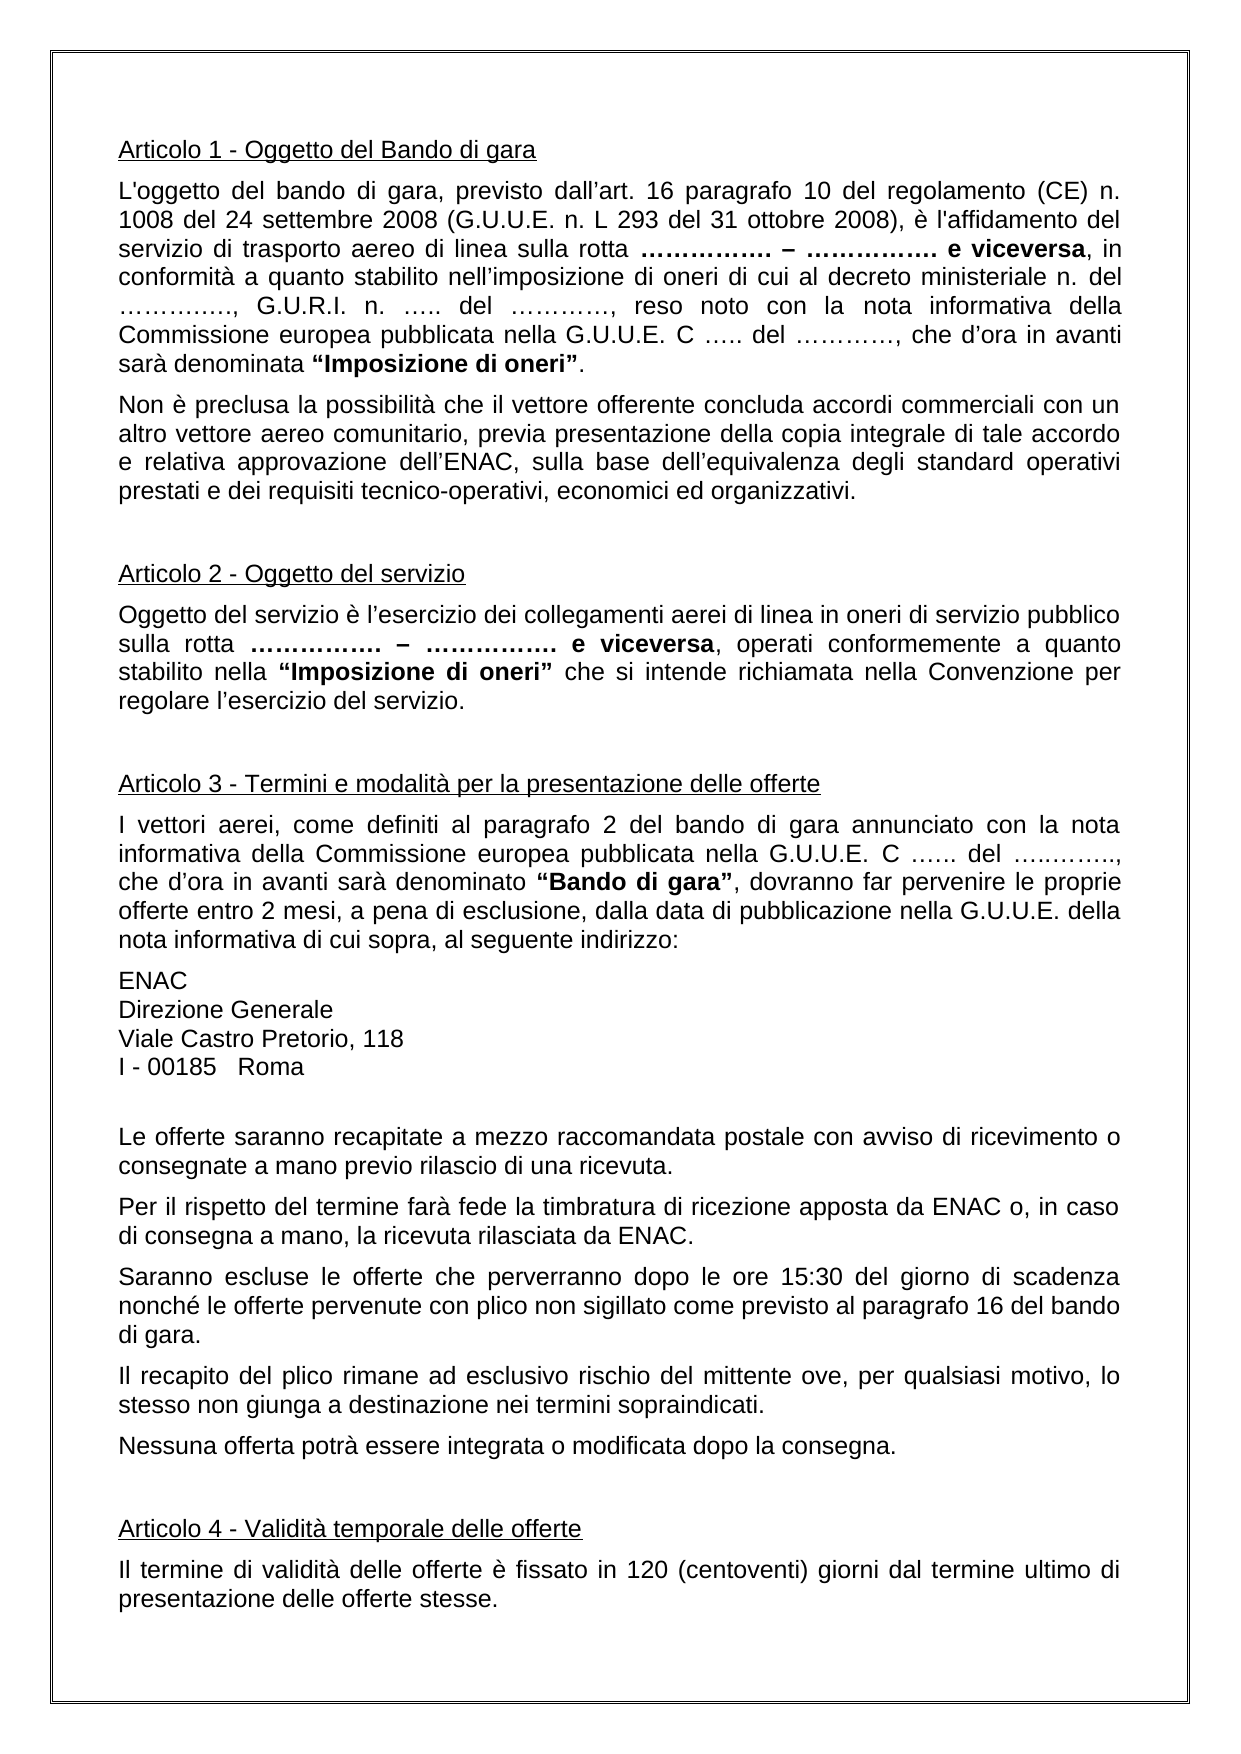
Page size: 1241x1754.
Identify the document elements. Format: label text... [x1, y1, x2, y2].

text Le offerte saranno recapitate a mezzo raccomandata postale con avviso di ricevimento o consegnate a mano previo rilascio di una ricevuta. [118, 1122, 1122, 1180]
text Viale Castro Pretorio, 118 [118, 1024, 1122, 1052]
text Per il rispetto del termine farà fede la timbratura di ricezione apposta da ENAC o, in caso di consegna a mano, la ricevuta rilasciata da ENAC. [118, 1192, 1122, 1250]
text Oggetto del servizio è l’esercizio dei collegamenti aerei di linea in oneri di servizio pubblico sulla rotta ……………. – ……………. e viceversa, operati conformemente a quanto stabilito nella “Imposizione di oneri” che si intende richiamata nella Convenzione per regolare l’esercizio del servizio. [118, 600, 1122, 715]
text I vettori aerei, come definiti al paragrafo 2 del bando di gara annunciato con la nota informativa della Commissione europea pubblicata nella G.U.U.E. C .….. del …..…….., che d’ora in avanti sarà denominato “Bando di gara”, dovranno far pervenire le proprie offerte entro 2 mesi, a pena di esclusione, dalla data di pubblicazione nella G.U.U.E. della nota informativa di cui sopra, al seguente indirizzo: [118, 810, 1122, 954]
text Direzione Generale [118, 995, 1122, 1024]
text Non è preclusa la possibilità che il vettore offerente concluda accordi commerciali con un altro vettore aereo comunitario, previa presentazione della copia integrale di tale accordo e relativa approvazione dell’ENAC, sulla base dell’equivalenza degli standard operativi prestati e dei requisiti tecnico-operativi, economici ed organizzativi. [118, 390, 1122, 505]
text ENAC [118, 966, 1122, 995]
text Articolo 1 - Oggetto del Bando di gara [118, 135, 1122, 164]
text Articolo 3 - Termini e modalità per la presentazione delle offerte [118, 769, 1122, 797]
text Articolo 2 - Oggetto del servizio [118, 559, 1122, 587]
text L'oggetto del bando di gara, previsto dall’art. 16 paragrafo 10 del regolamento (CE) n. 1008 del 24 settembre 2008 (G.U.U.E. n. L 293 del 31 ottobre 2008), è l'affidamento del servizio di trasporto aereo di linea sulla rotta ……………. – ……………. e viceversa, in conformità a quanto stabilito nell’imposizione di oneri di cui al decreto ministeriale n. del ……….…., G.U.R.I. n. ….. del …………, reso noto con la nota informativa della Commissione europea pubblicata nella G.U.U.E. C ….. del …………, che d’ora in avanti sarà denominata “Imposizione di oneri”. [118, 176, 1122, 377]
text Il recapito del plico rimane ad esclusivo rischio del mittente ove, per qualsiasi motivo, lo stesso non giunga a destinazione nei termini sopraindicati. [118, 1361, 1122, 1419]
text Saranno escluse le offerte che perverranno dopo le ore 15:30 del giorno di scadenza nonché le offerte pervenute con plico non sigillato come previsto al paragrafo 16 del bando di gara. [118, 1262, 1122, 1349]
text Nessuna offerta potrà essere integrata o modificata dopo la consegna. [118, 1431, 1122, 1460]
text Articolo 4 - Validità temporale delle offerte [118, 1514, 1122, 1542]
text Il termine di validità delle offerte è fissato in 120 (centoventi) giorni dal termine ultimo di presentazione delle offerte stesse. [118, 1555, 1122, 1612]
text I - 00185 Roma [118, 1052, 1122, 1081]
